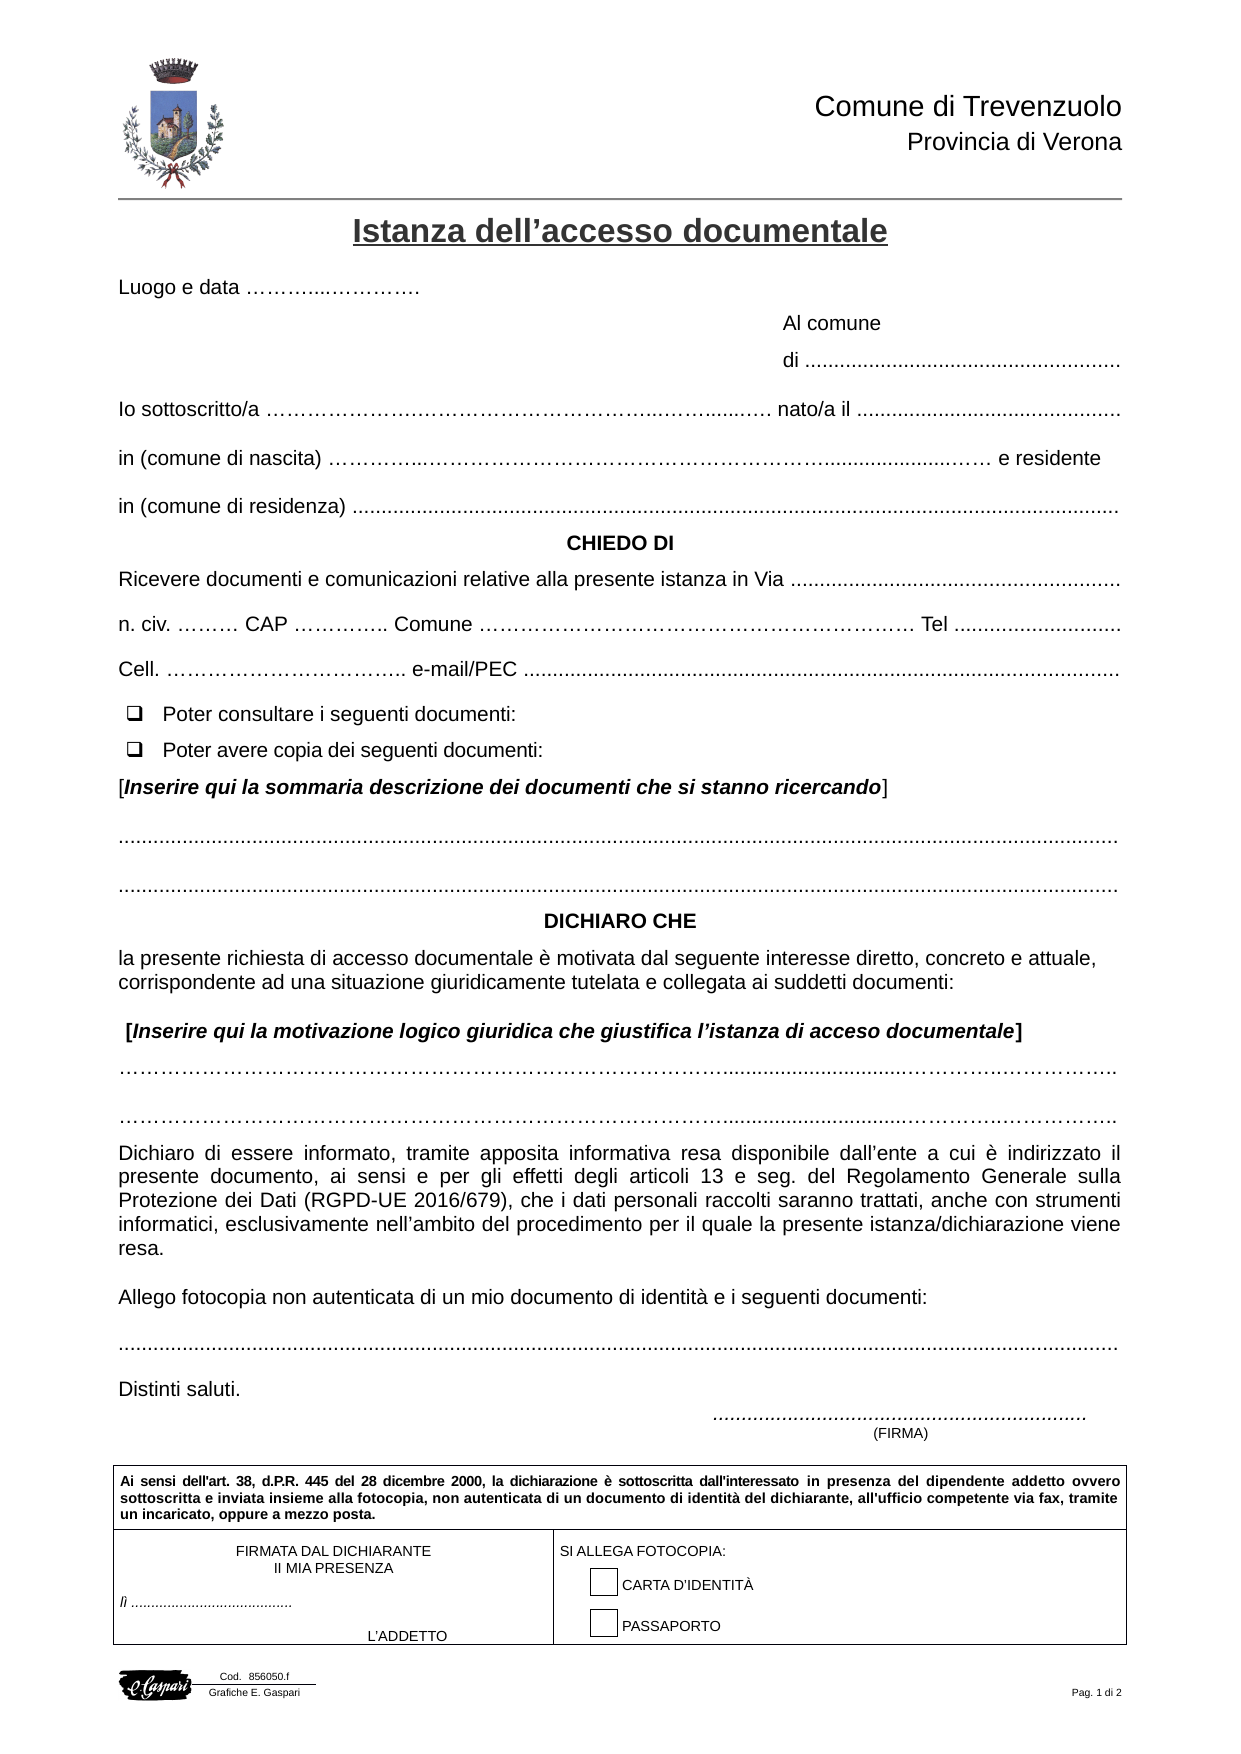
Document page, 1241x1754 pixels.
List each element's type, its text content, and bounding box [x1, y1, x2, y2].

text DICHIARO CHE [118, 909, 1122, 933]
list Poter consultare i seguenti documenti: [125, 702, 1122, 726]
text Io sottoscritto/a ………………….……………………………...…….......…. nato/a il [118, 396, 1122, 420]
table_header Ai sensi dell'art. 38, d.P.R. 445 del 28 dicembre 2000, la dichiarazione è sottoscritta dall'interessato in presenza del dipendente addetto ovvero sottoscritta e inviata insieme alla fotocopia, non autenticata di un documento di identità del dichiarante, all'ufficio competente via fax, tramite un incaricato, oppure a mezzo posta. [114, 1466, 1126, 1529]
text CHIEDO DI [118, 531, 1122, 555]
list Poter avere copia dei seguenti documenti: [125, 738, 1122, 762]
text ................................................................. [679, 1401, 1122, 1425]
subtitle Istanza dell’accesso documentale [118, 211, 1122, 249]
text di [783, 347, 1122, 371]
text (FIRMA) [679, 1425, 1122, 1442]
text [Inserire qui la sommaria descrizione dei documenti che si stanno ricercando] [118, 775, 1122, 799]
text in (comune di residenza) [118, 494, 1122, 518]
table_cell FIRMATA DAL DICHIARANTE II MIA PRESENZA lì ........................................ L’ADDETTO [114, 1530, 553, 1644]
text Dichiaro di essere informato, tramite apposita informativa resa disponibile dall’ente a cui è indirizzato il presente documento, ai sensi e per gli effetti degli articoli 13 e seg. del Regolamento Generale sulla Protezione dei Dati (RGPD-UE 2016/679), che i dati personali raccolti saranno trattati, anche con strumenti informatici, esclusivamente nell’ambito del procedimento per il quale la presente istanza/dichiarazione viene resa. [118, 1140, 1122, 1260]
text Cell. …………………………….. e-mail/PEC [118, 657, 1122, 681]
text Distinti saluti. [118, 1377, 1122, 1401]
text Allego fotocopia non autenticata di un mio documento di identità e i seguenti documenti: [118, 1285, 1122, 1309]
text n. civ. ……… CAP ………….. Comune ……………………………………………………… Tel [118, 612, 1122, 636]
text la presente richiesta di accesso documentale è motivata dal seguente interesse diretto, concreto e attuale, corrispondente ad una situazione giuridicamente tutelata e collegata ai suddetti documenti: [118, 946, 1122, 993]
text [Inserire qui la motivazione logico giuridica che giustifica l’istanza di acceso documentale] [125, 1018, 1122, 1042]
text Al comune [783, 311, 1122, 335]
text Luogo e data ………....…………. [118, 274, 1122, 298]
text Provincia di Verona [224, 127, 1122, 156]
table_cell SI ALLEGA FOTOCOPIA: CARTA D’IDENTITÀ PASSAPORTO [554, 1530, 1126, 1644]
text Comune di Trevenzuolo [224, 89, 1122, 122]
picture [122, 58, 224, 189]
text ……………………………………………………………………………................................…………..…………….. [118, 1104, 1122, 1128]
picture [118, 1669, 192, 1701]
text in (comune di nascita) …………...…………………………………………………......................…… e residente [118, 445, 1122, 469]
text Ricevere documenti e comunicazioni relative alla presente istanza in Via [118, 567, 1122, 591]
text ……………………………………………………………………………................................…………..…………….. [118, 1055, 1122, 1079]
